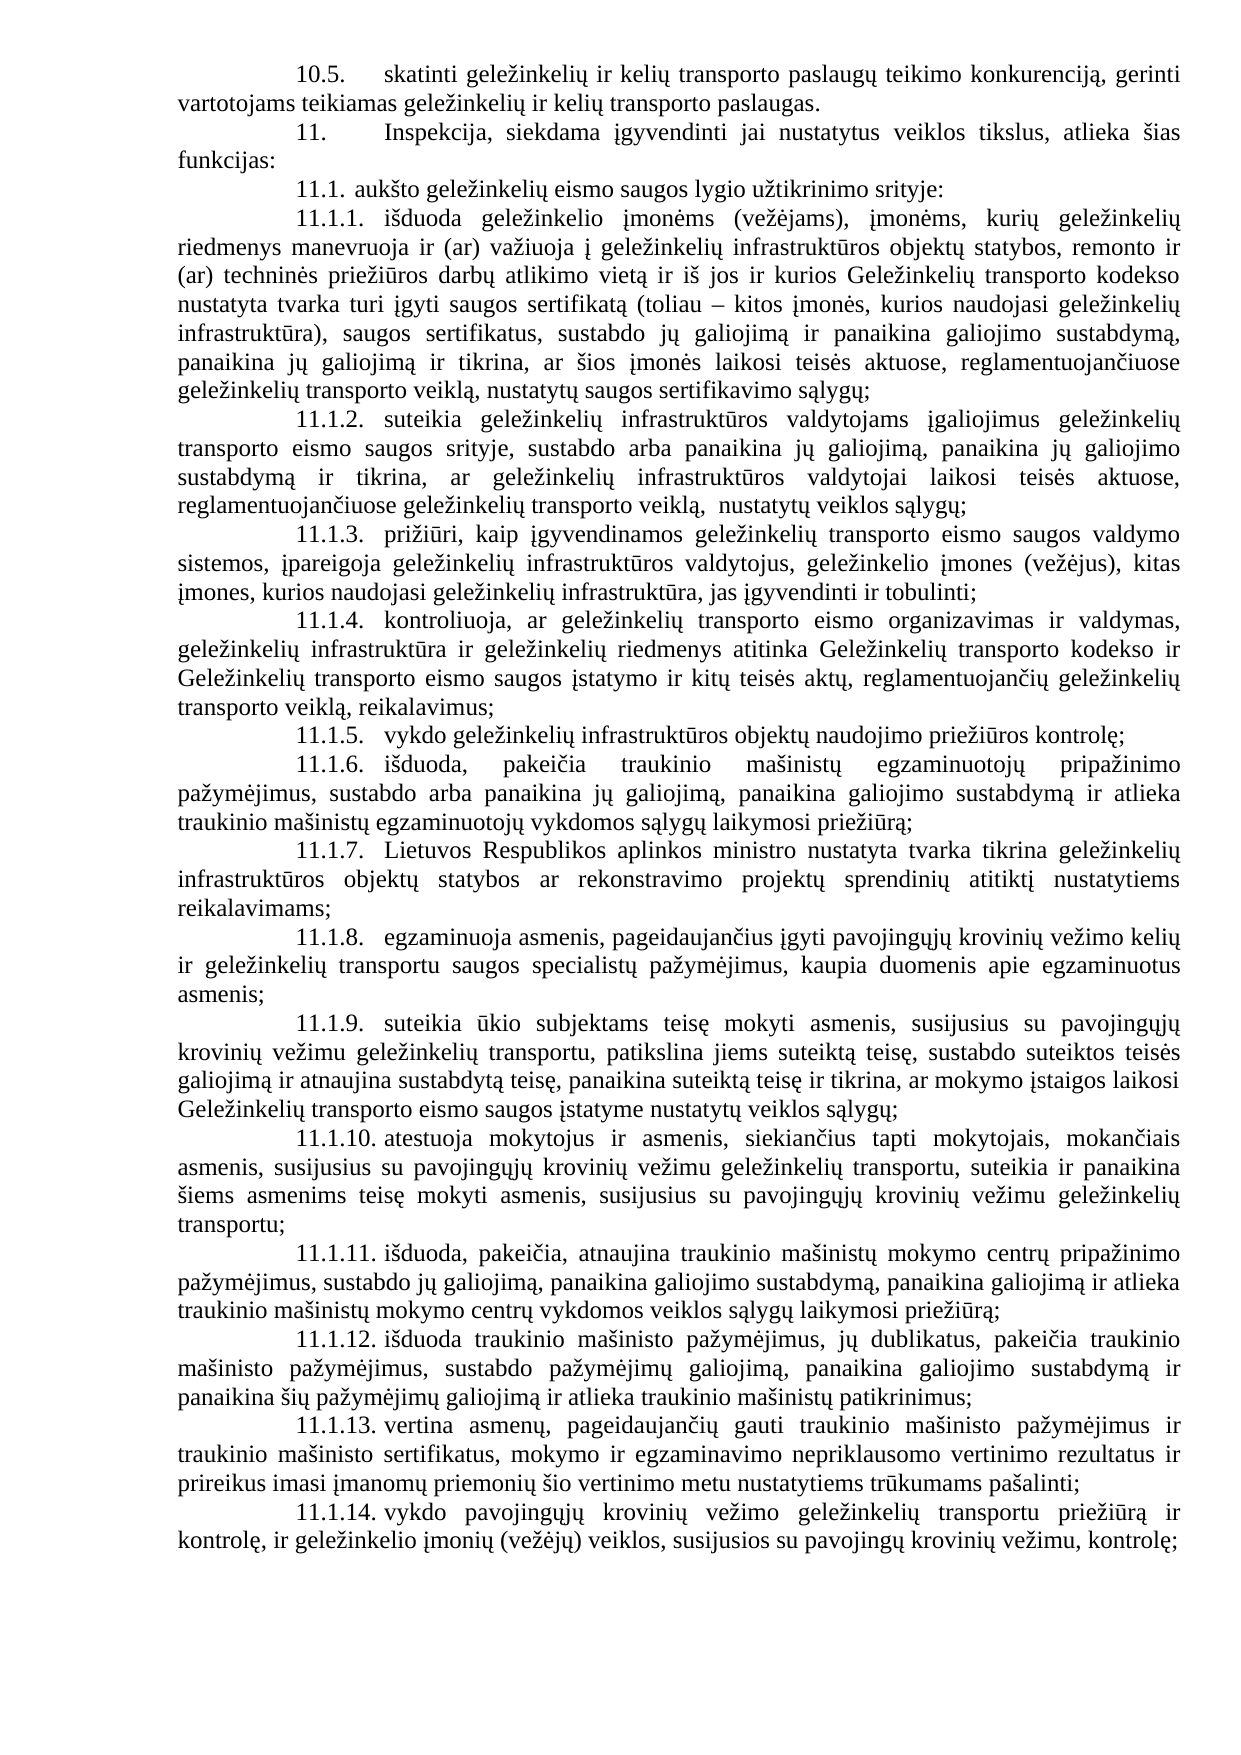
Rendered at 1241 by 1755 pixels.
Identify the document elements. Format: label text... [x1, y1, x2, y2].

text 11.1.14. vykdo pavojingųjų krovinių vežimo geležinkelių transportu priežiūrą ir kontrolę, ir geležinkelio įmonių (vežėjų) veiklos, susijusios su pavojingų krovinių vežimu, kontrolę; [177, 1497, 1181, 1554]
text 11.1.3. prižiūri, kaip įgyvendinamos geležinkelių transporto eismo saugos valdymo sistemos, įpareigoja geležinkelių infrastruktūros valdytojus, geležinkelio įmones (vežėjus), kitas įmones, kurios naudojasi geležinkelių infrastruktūra, jas įgyvendinti ir tobulinti; [177, 519, 1181, 605]
text 11.1.9. suteikia ūkio subjektams teisę mokyti asmenis, susijusius su pavojingųjų krovinių vežimu geležinkelių transportu, patikslina jiems suteiktą teisę, sustabdo suteiktos teisės galiojimą ir atnaujina sustabdytą teisę, panaikina suteiktą teisę ir tikrina, ar mokymo įstaigos laikosi Geležinkelių transporto eismo saugos įstatyme nustatytų veiklos sąlygų; [177, 1008, 1181, 1123]
text 11.1.5. vykdo geležinkelių infrastruktūros objektų naudojimo priežiūros kontrolę; [177, 720, 1181, 749]
text 11.1.1. išduoda geležinkelio įmonėms (vežėjams), įmonėms, kurių geležinkelių riedmenys manevruoja ir (ar) važiuoja į geležinkelių infrastruktūros objektų statybos, remonto ir (ar) techninės priežiūros darbų atlikimo vietą ir iš jos ir kurios Geležinkelių transporto kodekso nustatyta tvarka turi įgyti saugos sertifikatą (toliau – kitos įmonės, kurios naudojasi geležinkelių infrastruktūra), saugos sertifikatus, sustabdo jų galiojimą ir panaikina galiojimo sustabdymą, panaikina jų galiojimą ir tikrina, ar šios įmonės laikosi teisės aktuose, reglamentuojančiuose geležinkelių transporto veiklą, nustatytų saugos sertifikavimo sąlygų; [177, 203, 1181, 404]
text 11.1.13. vertina asmenų, pageidaujančių gauti traukinio mašinisto pažymėjimus ir traukinio mašinisto sertifikatus, mokymo ir egzaminavimo nepriklausomo vertinimo rezultatus ir prireikus imasi įmanomų priemonių šio vertinimo metu nustatytiems trūkumams pašalinti; [177, 1410, 1181, 1497]
text 11.1.8. egzaminuoja asmenis, pageidaujančius įgyti pavojingųjų krovinių vežimo kelių ir geležinkelių transportu saugos specialistų pažymėjimus, kaupia duomenis apie egzaminuotus asmenis; [177, 922, 1181, 1008]
text 11.1.12. išduoda traukinio mašinisto pažymėjimus, jų dublikatus, pakeičia traukinio mašinisto pažymėjimus, sustabdo pažymėjimų galiojimą, panaikina galiojimo sustabdymą ir panaikina šių pažymėjimų galiojimą ir atlieka traukinio mašinistų patikrinimus; [177, 1324, 1181, 1410]
text 11.1.6. išduoda, pakeičia traukinio mašinistų egzaminuotojų pripažinimo pažymėjimus, sustabdo arba panaikina jų galiojimą, panaikina galiojimo sustabdymą ir atlieka traukinio mašinistų egzaminuotojų vykdomos sąlygų laikymosi priežiūrą; [177, 749, 1181, 835]
text 11.1.4. kontroliuoja, ar geležinkelių transporto eismo organizavimas ir valdymas, geležinkelių infrastruktūra ir geležinkelių riedmenys atitinka Geležinkelių transporto kodekso ir Geležinkelių transporto eismo saugos įstatymo ir kitų teisės aktų, reglamentuojančių geležinkelių transporto veiklą, reikalavimus; [177, 605, 1181, 720]
text 11.1.2. suteikia geležinkelių infrastruktūros valdytojams įgaliojimus geležinkelių transporto eismo saugos srityje, sustabdo arba panaikina jų galiojimą, panaikina jų galiojimo sustabdymą ir tikrina, ar geležinkelių infrastruktūros valdytojai laikosi teisės aktuose, reglamentuojančiuose geležinkelių transporto veiklą, nustatytų veiklos sąlygų; [177, 404, 1181, 519]
text 11.1.10. atestuoja mokytojus ir asmenis, siekiančius tapti mokytojais, mokančiais asmenis, susijusius su pavojingųjų krovinių vežimu geležinkelių transportu, suteikia ir panaikina šiems asmenims teisę mokyti asmenis, susijusius su pavojingųjų krovinių vežimu geležinkelių transportu; [177, 1123, 1181, 1238]
text 11.1. aukšto geležinkelių eismo saugos lygio užtikrinimo srityje: [177, 174, 1181, 203]
text 11. Inspekcija, siekdama įgyvendinti jai nustatytus veiklos tikslus, atlieka šias funkcijas: [177, 117, 1181, 174]
text 11.1.11. išduoda, pakeičia, atnaujina traukinio mašinistų mokymo centrų pripažinimo pažymėjimus, sustabdo jų galiojimą, panaikina galiojimo sustabdymą, panaikina galiojimą ir atlieka traukinio mašinistų mokymo centrų vykdomos veiklos sąlygų laikymosi priežiūrą; [177, 1238, 1181, 1324]
text 11.1.7. Lietuvos Respublikos aplinkos ministro nustatyta tvarka tikrina geležinkelių infrastruktūros objektų statybos ar rekonstravimo projektų sprendinių atitiktį nustatytiems reikalavimams; [177, 835, 1181, 922]
text 10.5. skatinti geležinkelių ir kelių transporto paslaugų teikimo konkurenciją, gerinti vartotojams teikiamas geležinkelių ir kelių transporto paslaugas. [177, 59, 1181, 117]
